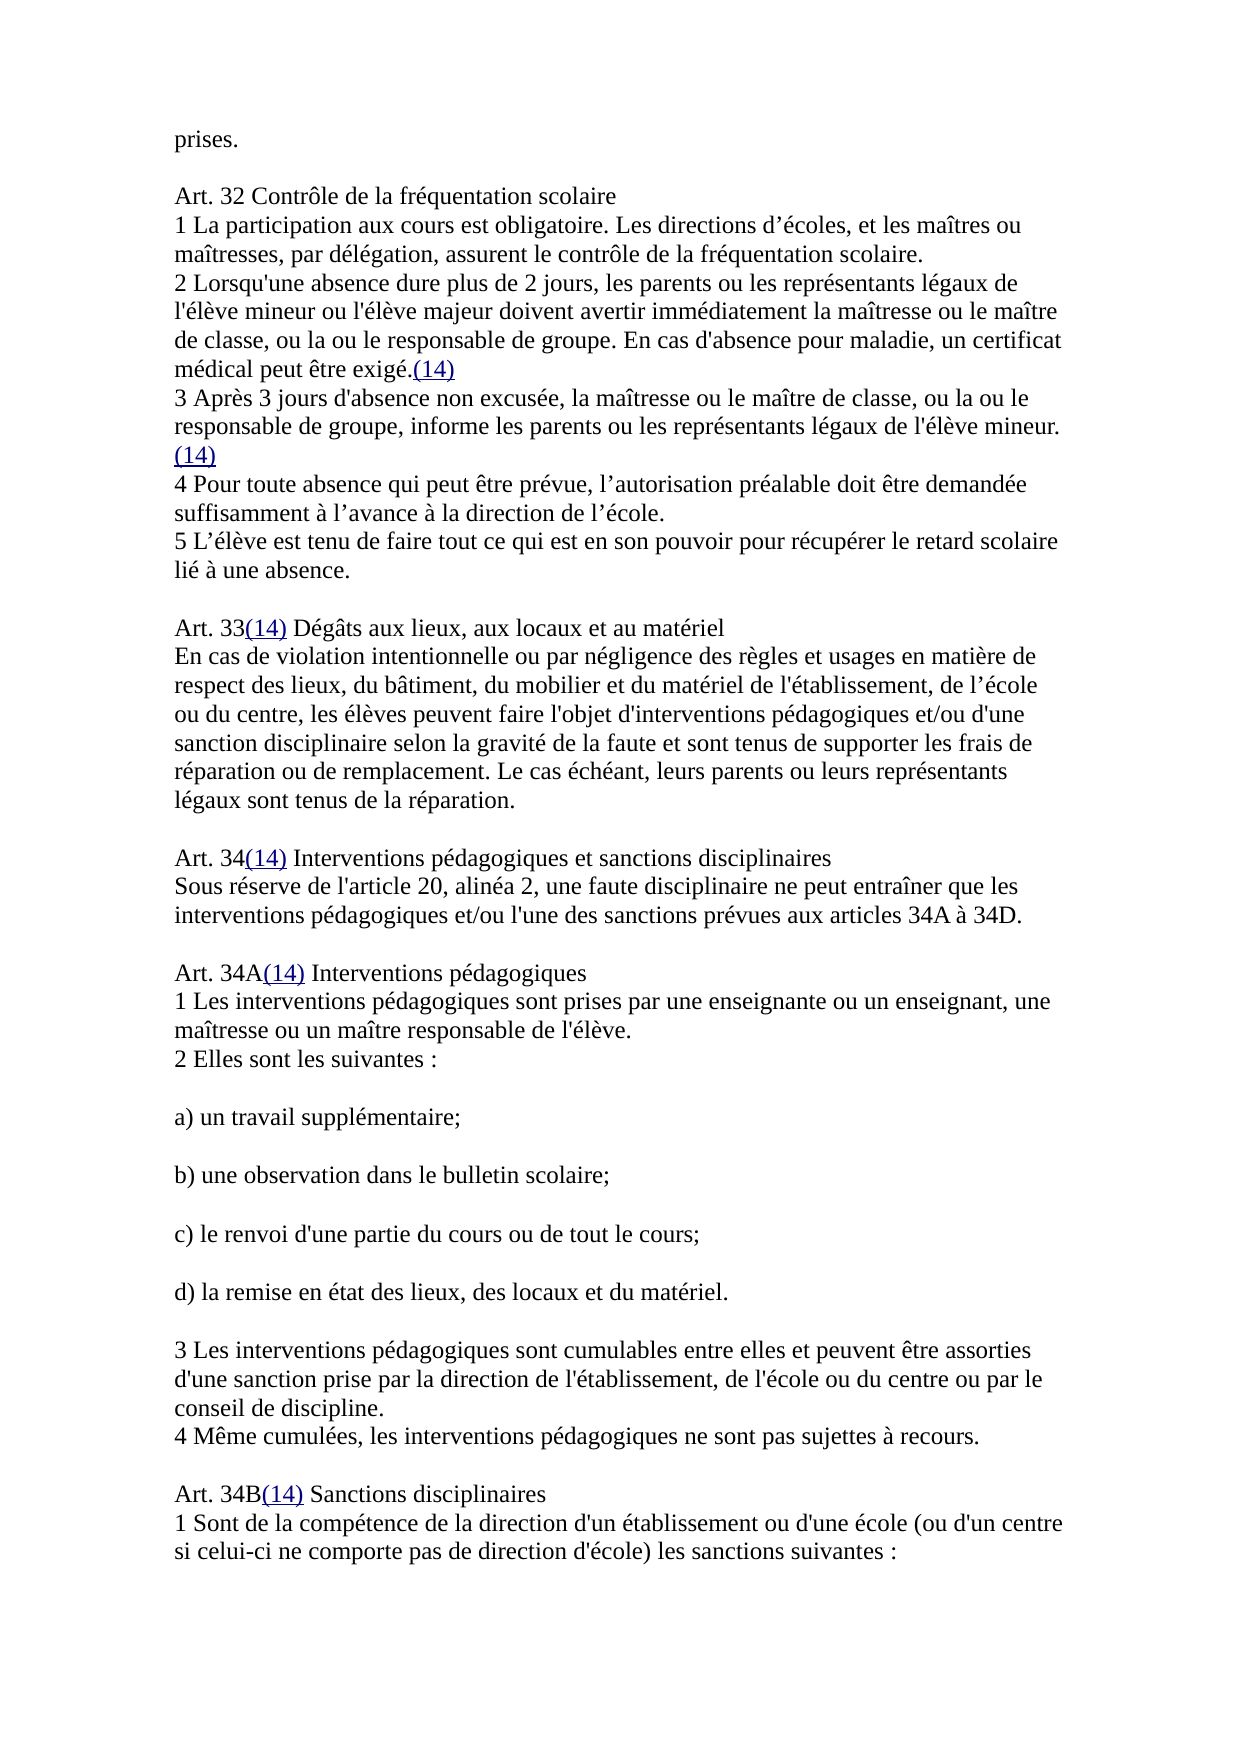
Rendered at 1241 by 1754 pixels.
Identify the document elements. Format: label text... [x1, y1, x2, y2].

table_header prises. Art. 32 Contrôle de la fréquentation scolaire 1 La participation aux cours est obligatoire. Les directions d’écoles, et les maîtres ou maîtresses, par délégation, assurent le contrôle de la fréquentation scolaire. 2 Lorsqu'une absence dure plus de 2 jours, les parents ou les représentants légaux de l'élève mineur ou l'élève majeur doivent avertir immédiatement la maîtresse ou le maître de classe, ou la ou le responsable de groupe. En cas d'absence pour maladie, un certificat médical peut être exigé.(14) 3 Après 3 jours d'absence non excusée, la maîtresse ou le maître de classe, ou la ou le responsable de groupe, informe les parents ou les représentants légaux de l'élève mineur.(14) 4 Pour toute absence qui peut être prévue, l’autorisation préalable doit être demandée suffisamment à l’avance à la direction de l’école. 5 L’élève est tenu de faire tout ce qui est en son pouvoir pour récupérer le retard scolaire lié à une absence. Art. 33(14) Dégâts aux lieux, aux locaux et au matériel En cas de violation intentionnelle ou par négligence des règles et usages en matière de respect des lieux, du bâtiment, du mobilier et du matériel de l'établissement, de l’école ou du centre, les élèves peuvent faire l'objet d'interventions pédagogiques et/ou d'une sanction disciplinaire selon la gravité de la faute et sont tenus de supporter les frais de réparation ou de remplacement. Le cas échéant, leurs parents ou leurs représentants légaux sont tenus de la réparation. Art. 34(14) Interventions pédagogiques et sanctions disciplinaires Sous réserve de l'article 20, alinéa 2, une faute disciplinaire ne peut entraîner que les interventions pédagogiques et/ou l'une des sanctions prévues aux articles 34A à 34D. Art. 34A(14) Interventions pédagogiques 1 Les interventions pédagogiques sont prises par une enseignante ou un enseignant, une maîtresse ou un maître responsable de l'élève. 2 Elles sont les suivantes : a) un travail supplémentaire; b) une observation dans le bulletin scolaire; c) le renvoi d'une partie du cours ou de tout le cours; d) la remise en état des lieux, des locaux et du matériel. 3 Les interventions pédagogiques sont cumulables entre elles et peuvent être assorties d'une sanction prise par la direction de l'établissement, de l'école ou du centre ou par le conseil de discipline. 4 Même cumulées, les interventions pédagogiques ne sont pas sujettes à recours. Art. 34B(14) Sanctions disciplinaires 1 Sont de la compétence de la direction d'un établissement ou d'une école (ou d'un centre si celui-ci ne comporte pas de direction d'école) les sanctions suivantes : [171, 121, 1069, 1597]
table_header [168, 118, 1072, 1600]
